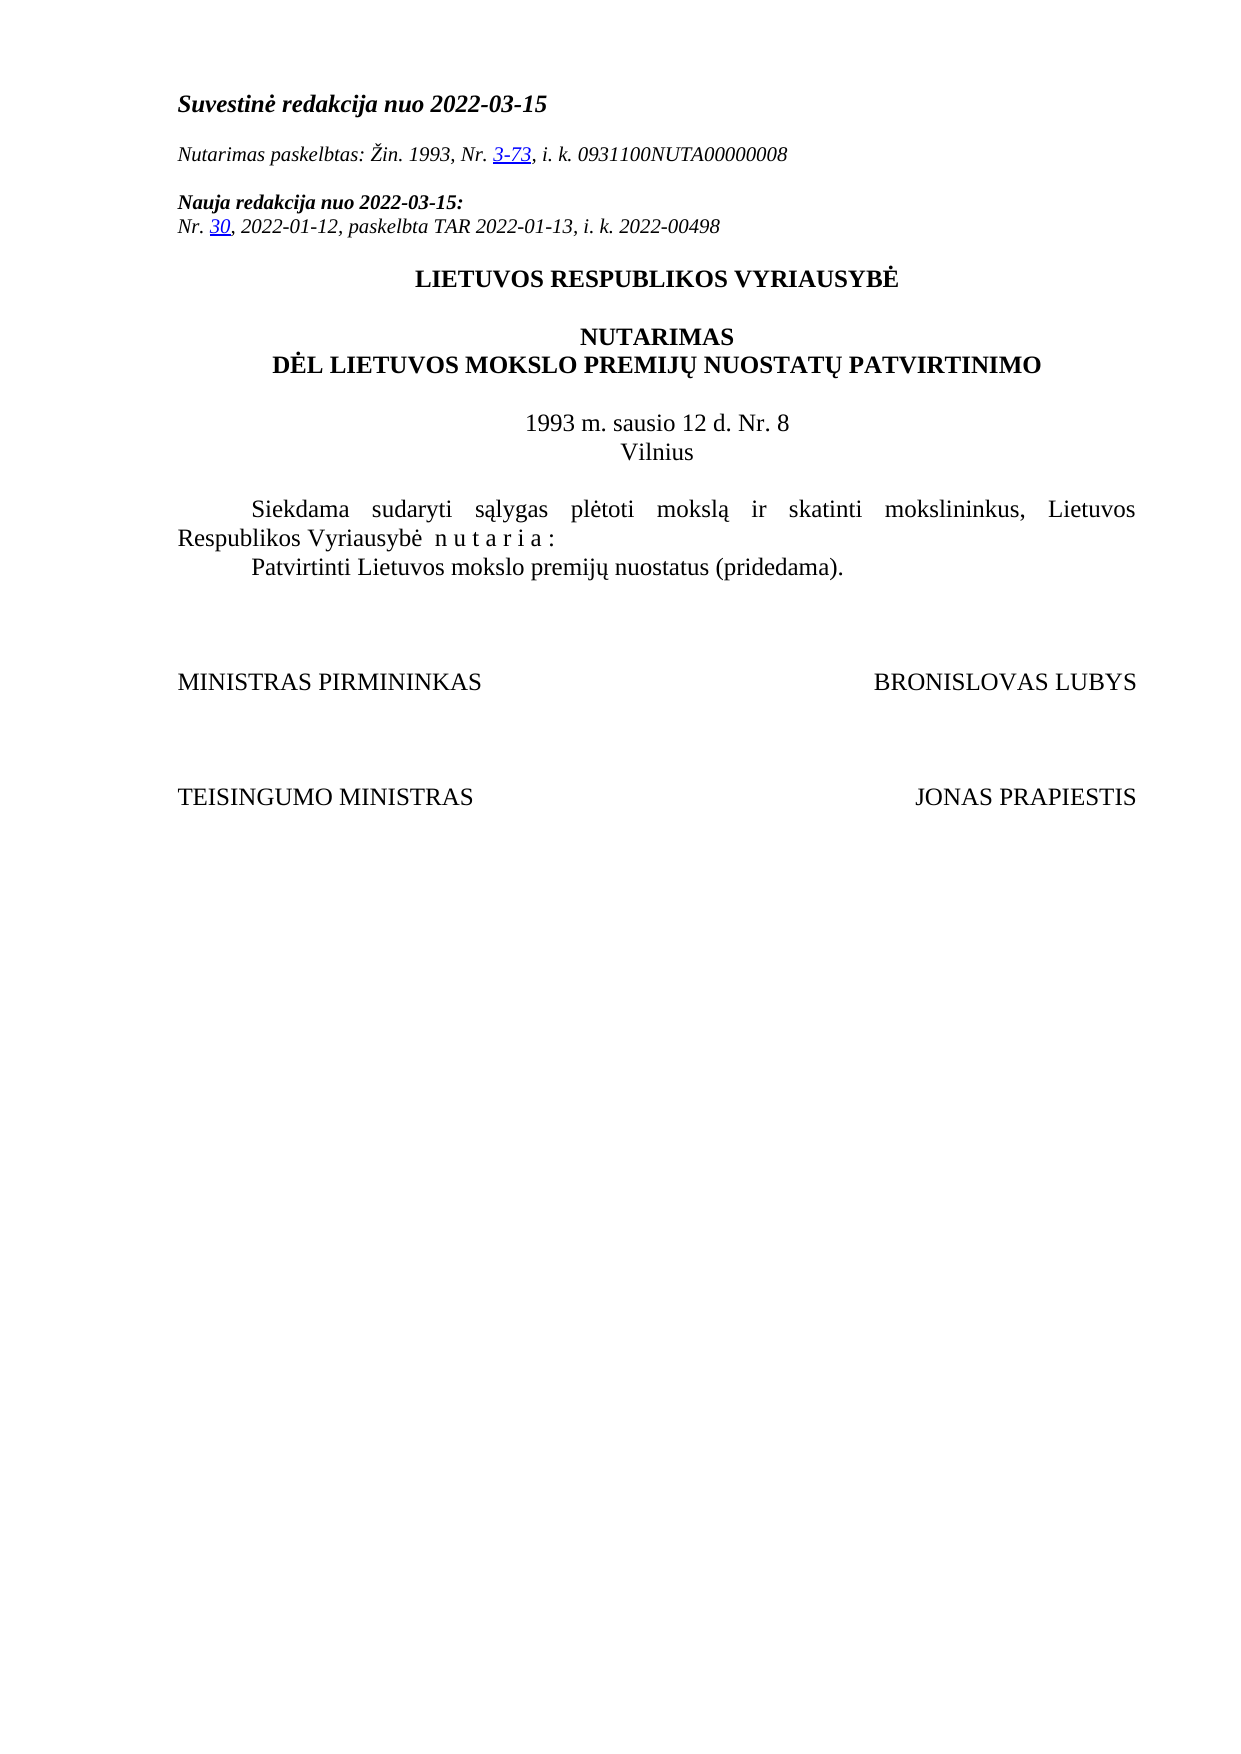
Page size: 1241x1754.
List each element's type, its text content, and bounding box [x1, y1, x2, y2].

text Nutarimas paskelbtas: Žin. 1993, Nr. 3-73, i. k. 0931100NUTA00000008 [177, 141, 1137, 166]
text Vilnius [177, 437, 1137, 465]
text Suvestinė redakcija nuo 2022-03-15 [177, 89, 1137, 117]
text 1993 m. sausio 12 d. Nr. 8 [177, 408, 1137, 437]
text Patvirtinti Lietuvos mokslo premijų nuostatus (pridedama). [251, 552, 1137, 580]
text TEISINGUMO MINISTRAS JONAS PRAPIESTIS [177, 782, 1137, 810]
text DĖL LIETUVOS MOKSLO PREMIJŲ NUOSTATŲ PATVIRTINIMO [177, 350, 1137, 379]
text MINISTRAS PIRMININKAS BRONISLOVAS LUBYS [177, 667, 1137, 695]
text NUTARIMAS [177, 322, 1137, 350]
text LIETUVOS RESPUBLIKOS VYRIAUSYBĖ [177, 264, 1137, 293]
text Siekdama sudaryti sąlygas plėtoti mokslą ir skatinti mokslininkus, Lietuvos Respublikos Vyriausybė n u t a r i a : [177, 494, 1137, 552]
text Nauja redakcija nuo 2022-03-15: [177, 189, 1137, 214]
text Nr. 30, 2022-01-12, paskelbta TAR 2022-01-13, i. k. 2022-00498 [177, 214, 1137, 238]
